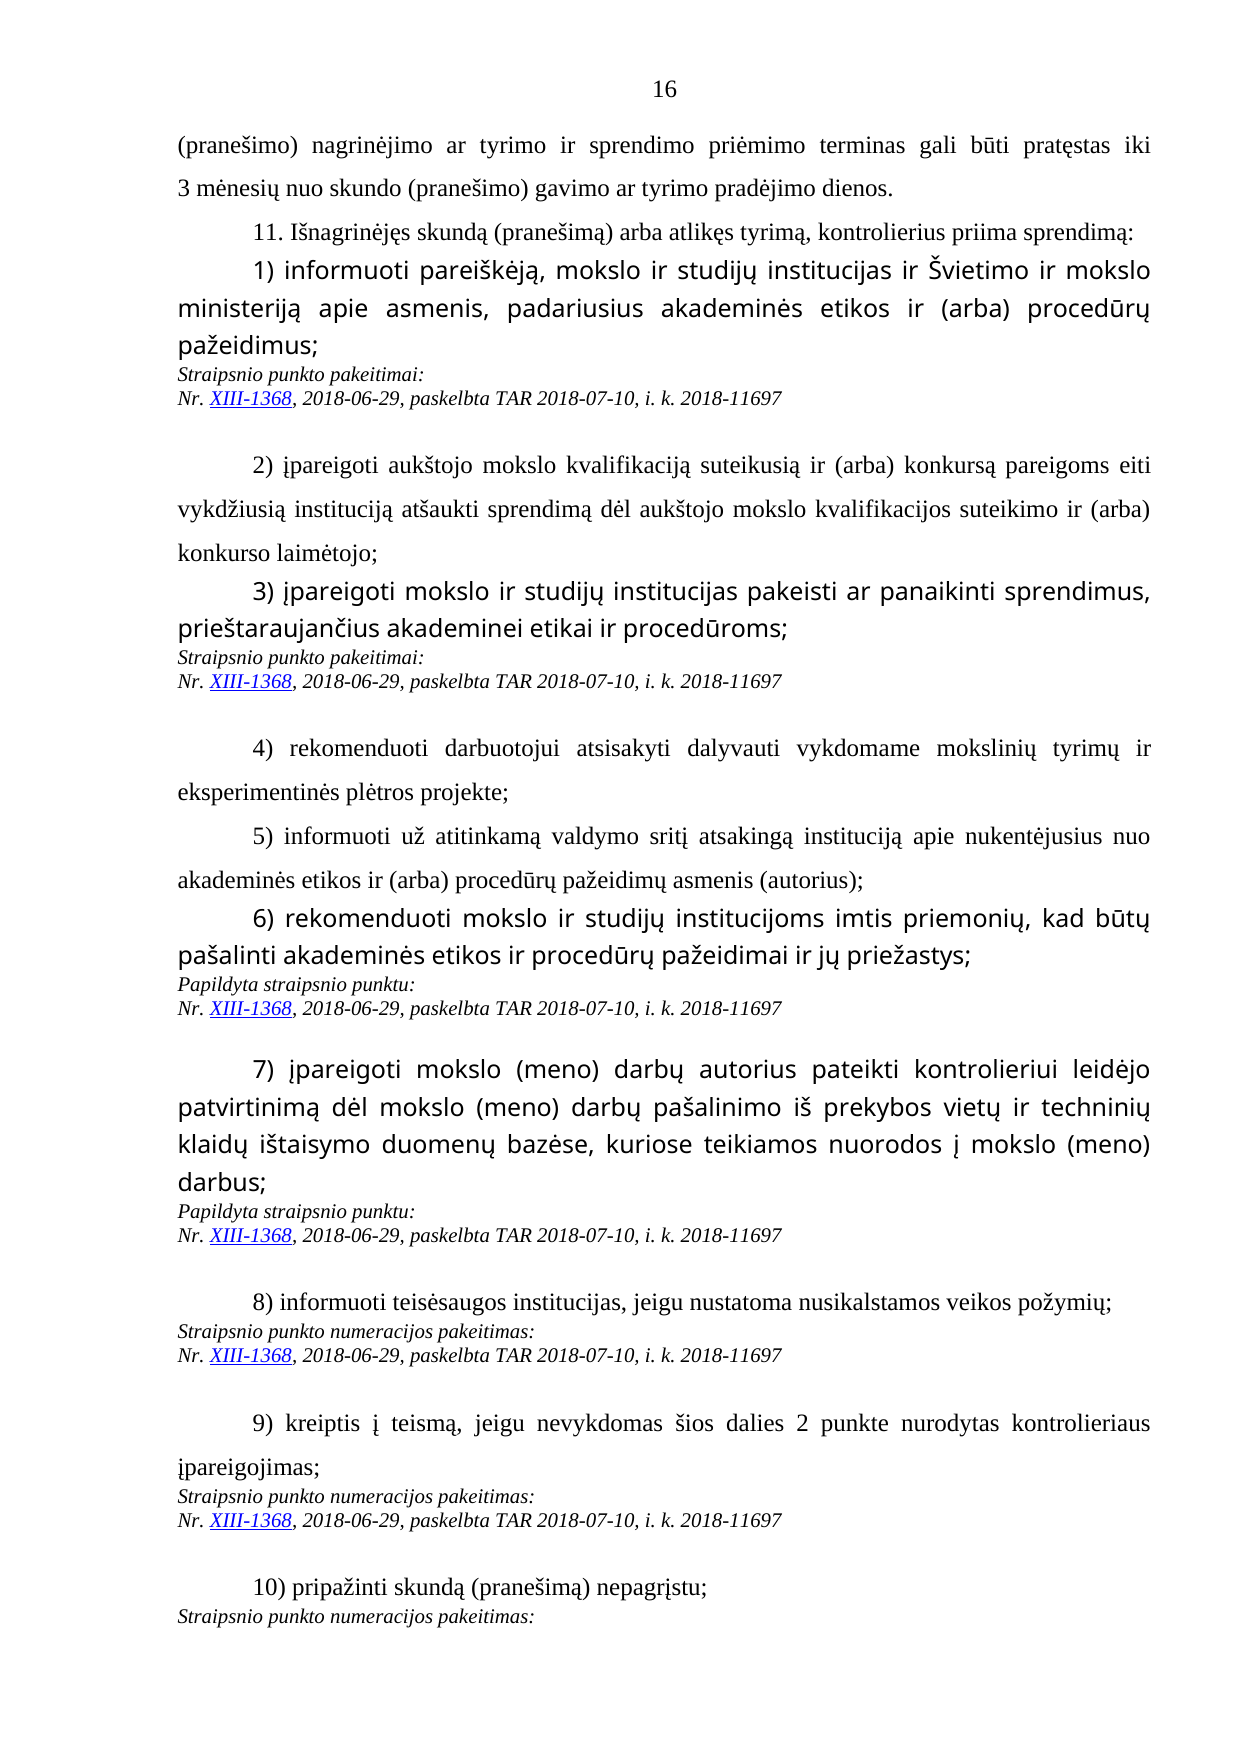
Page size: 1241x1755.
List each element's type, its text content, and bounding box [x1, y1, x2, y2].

text Nr. XIII-1368, 2018-06-29, paskelbta TAR 2018-07-10, i. k. 2018-11697 [177, 1223, 1152, 1247]
text Nr. XIII-1368, 2018-06-29, paskelbta TAR 2018-07-10, i. k. 2018-11697 [177, 1343, 1152, 1367]
text Nr. XIII-1368, 2018-06-29, paskelbta TAR 2018-07-10, i. k. 2018-11697 [177, 669, 1152, 693]
text Straipsnio punkto pakeitimai: [177, 362, 1152, 386]
text 2) įpareigoti aukštojo mokslo kvalifikaciją suteikusią ir (arba) konkursą pareigoms eiti vykdžiusią instituciją atšaukti sprendimą dėl aukštojo mokslo kvalifikacijos suteikimo ir (arba) konkurso laimėtojo; [177, 439, 1152, 570]
text Straipsnio punkto pakeitimai: [177, 645, 1152, 669]
text Papildyta straipsnio punktu: [177, 1199, 1152, 1223]
text 6) rekomenduoti mokslo ir studijų institucijoms imtis priemonių, kad būtų pašalinti akademinės etikos ir procedūrų pažeidimai ir jų priežastys; [177, 897, 1152, 972]
text 9) kreiptis į teismą, jeigu nevykdomas šios dalies 2 punkte nurodytas kontrolieriaus įpareigojimas; [177, 1396, 1152, 1484]
text Papildyta straipsnio punktu: [177, 972, 1152, 996]
text 7) įpareigoti mokslo (meno) darbų autorius pateikti kontrolieriui leidėjo patvirtinimą dėl mokslo (meno) darbų pašalinimo iš prekybos vietų ir techninių klaidų ištaisymo duomenų bazėse, kuriose teikiamos nuorodos į mokslo (meno) darbus; [177, 1049, 1152, 1199]
text 11. Išnagrinėjęs skundą (pranešimą) arba atlikęs tyrimą, kontrolierius priima sprendimą: [177, 206, 1152, 249]
text Nr. XIII-1368, 2018-06-29, paskelbta TAR 2018-07-10, i. k. 2018-11697 [177, 386, 1152, 410]
text 8) informuoti teisėsaugos institucijas, jeigu nustatoma nusikalstamos veikos požymių; [177, 1276, 1152, 1319]
text 3) įpareigoti mokslo ir studijų institucijas pakeisti ar panaikinti sprendimus, prieštaraujančius akademinei etikai ir procedūroms; [177, 570, 1152, 645]
text 4) rekomenduoti darbuotojui atsisakyti dalyvauti vykdomame mokslinių tyrimų ir eksperimentinės plėtros projekte; [177, 722, 1152, 809]
text Straipsnio punkto numeracijos pakeitimas: [177, 1604, 1152, 1628]
text 1) informuoti pareiškėją, mokslo ir studijų institucijas ir Švietimo ir mokslo ministeriją apie asmenis, padariusius akademinės etikos ir (arba) procedūrų pažeidimus; [177, 249, 1152, 362]
text Straipsnio punkto numeracijos pakeitimas: [177, 1484, 1152, 1508]
text 5) informuoti už atitinkamą valdymo sritį atsakingą instituciją apie nukentėjusius nuo akademinės etikos ir (arba) procedūrų pažeidimų asmenis (autorius); [177, 809, 1152, 897]
text Straipsnio punkto numeracijos pakeitimas: [177, 1319, 1152, 1343]
text 10) pripažinti skundą (pranešimą) nepagrįstu; [177, 1561, 1152, 1604]
text Nr. XIII-1368, 2018-06-29, paskelbta TAR 2018-07-10, i. k. 2018-11697 [177, 1508, 1152, 1532]
text (pranešimo) nagrinėjimo ar tyrimo ir sprendimo priėmimo terminas gali būti pratęstas iki 3 mėnesių nuo skundo (pranešimo) gavimo ar tyrimo pradėjimo dienos. [177, 118, 1152, 206]
text Nr. XIII-1368, 2018-06-29, paskelbta TAR 2018-07-10, i. k. 2018-11697 [177, 996, 1152, 1020]
